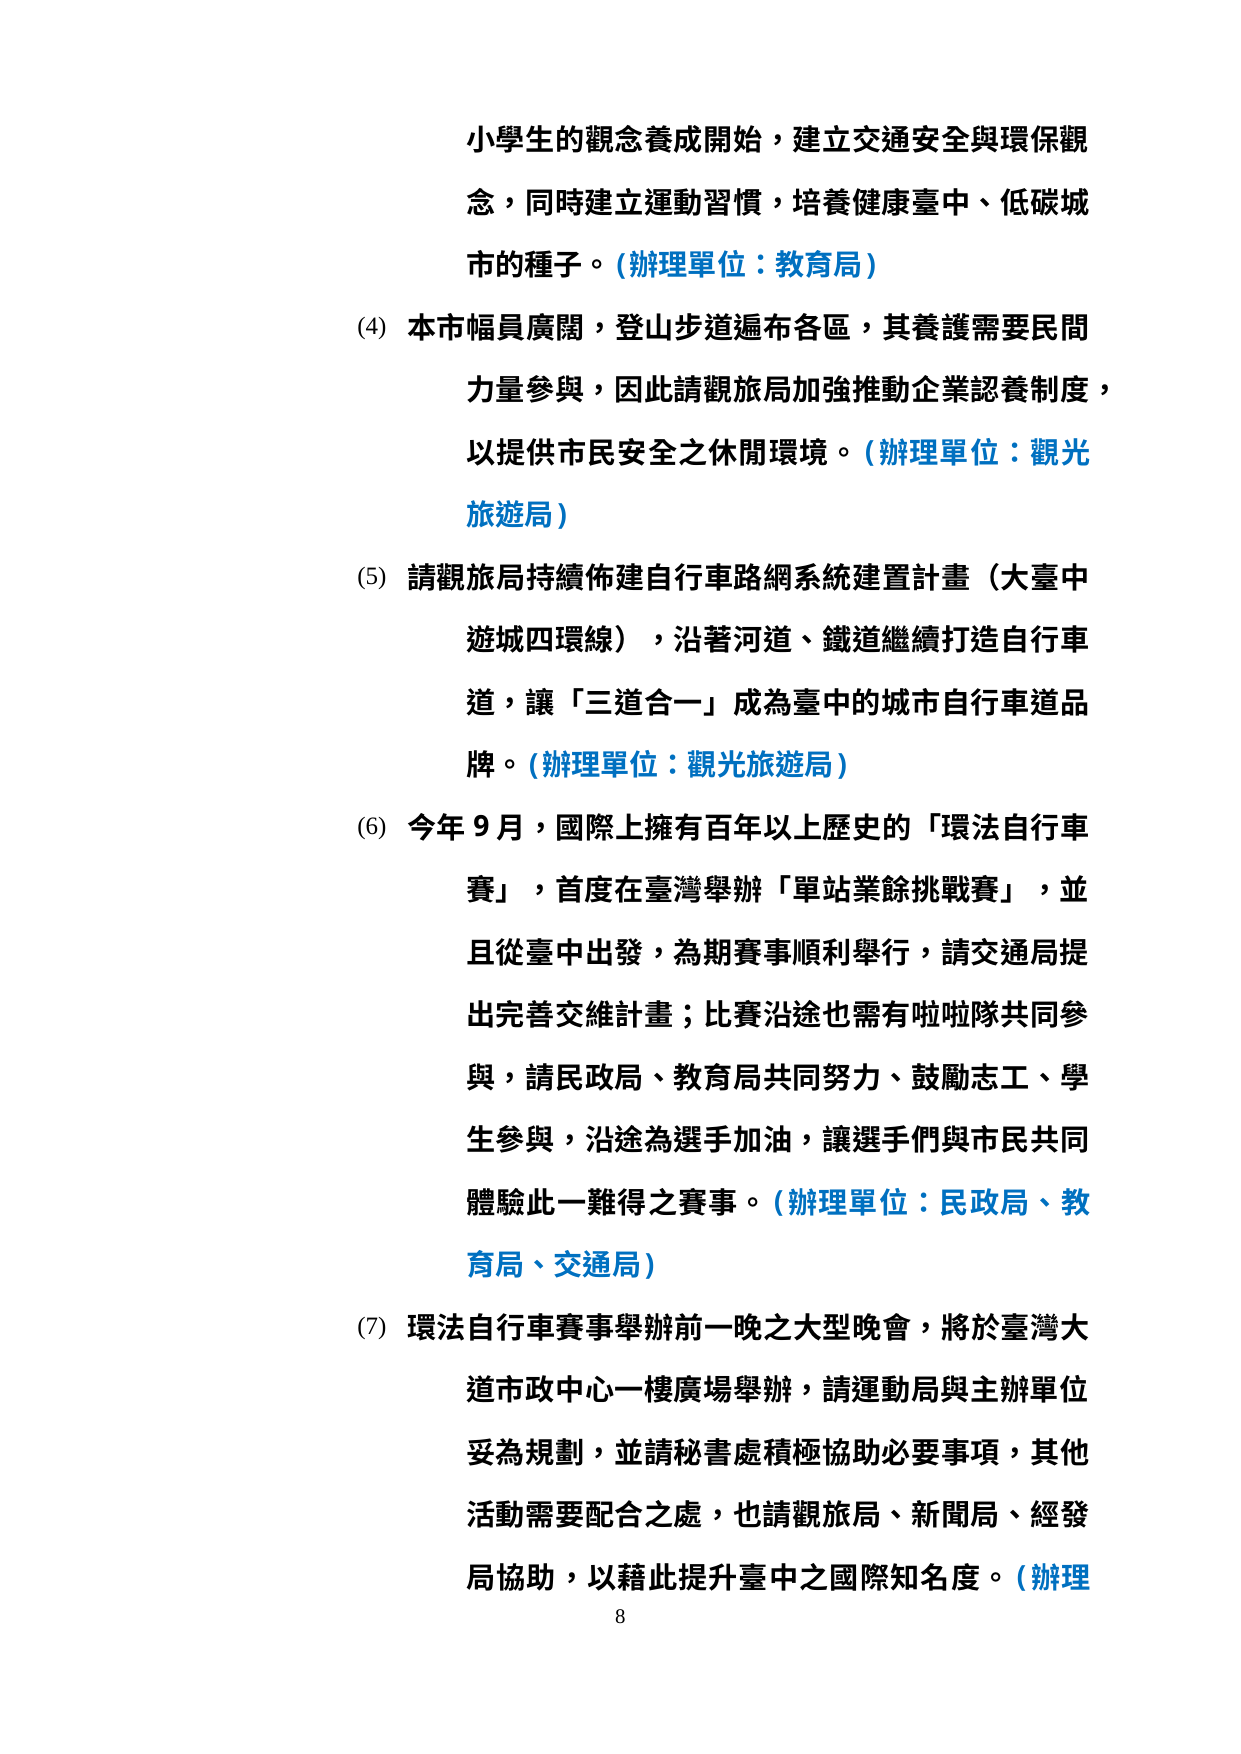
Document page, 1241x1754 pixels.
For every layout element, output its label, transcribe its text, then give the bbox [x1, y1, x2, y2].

list 本市幅員廣闊，登山步道遍布各區，其養護需要民間力量參與，因此請觀旅局加強推動企業認養制度，以提供市民安全之休閒環境。(辦理單位：觀光旅遊局) [357, 284, 1090, 534]
list 請觀旅局持續佈建自行車路網系統建置計畫（大臺中遊城四環線），沿著河道、鐵道繼續打造自行車道，讓「三道合一」成為臺中的城市自行車道品牌。(辦理單位：觀光旅遊局) [357, 534, 1090, 784]
list 小學生的觀念養成開始，建立交通安全與環保觀念，同時建立運動習慣，培養健康臺中、低碳城市的種子。(辦理單位：教育局) [357, 96, 1090, 284]
list 今年9月，國際上擁有百年以上歷史的「環法自行車賽」，首度在臺灣舉辦「單站業餘挑戰賽」，並且從臺中出發，為期賽事順利舉行，請交通局提出完善交維計畫；比賽沿途也需有啦啦隊共同參與，請民政局、教育局共同努力、鼓勵志工、學生參與，沿途為選手加油，讓選手們與市民共同體驗此一難得之賽事。(辦理單位：民政局、教育局、交通局) [357, 784, 1090, 1284]
list 環法自行車賽事舉辦前一晚之大型晚會，將於臺灣大道市政中心一樓廣場舉辦，請運動局與主辦單位妥為規劃，並請秘書處積極協助必要事項，其他活動需要配合之處，也請觀旅局、新聞局、經發局協助，以藉此提升臺中之國際知名度。(辦理 [357, 1284, 1090, 1596]
